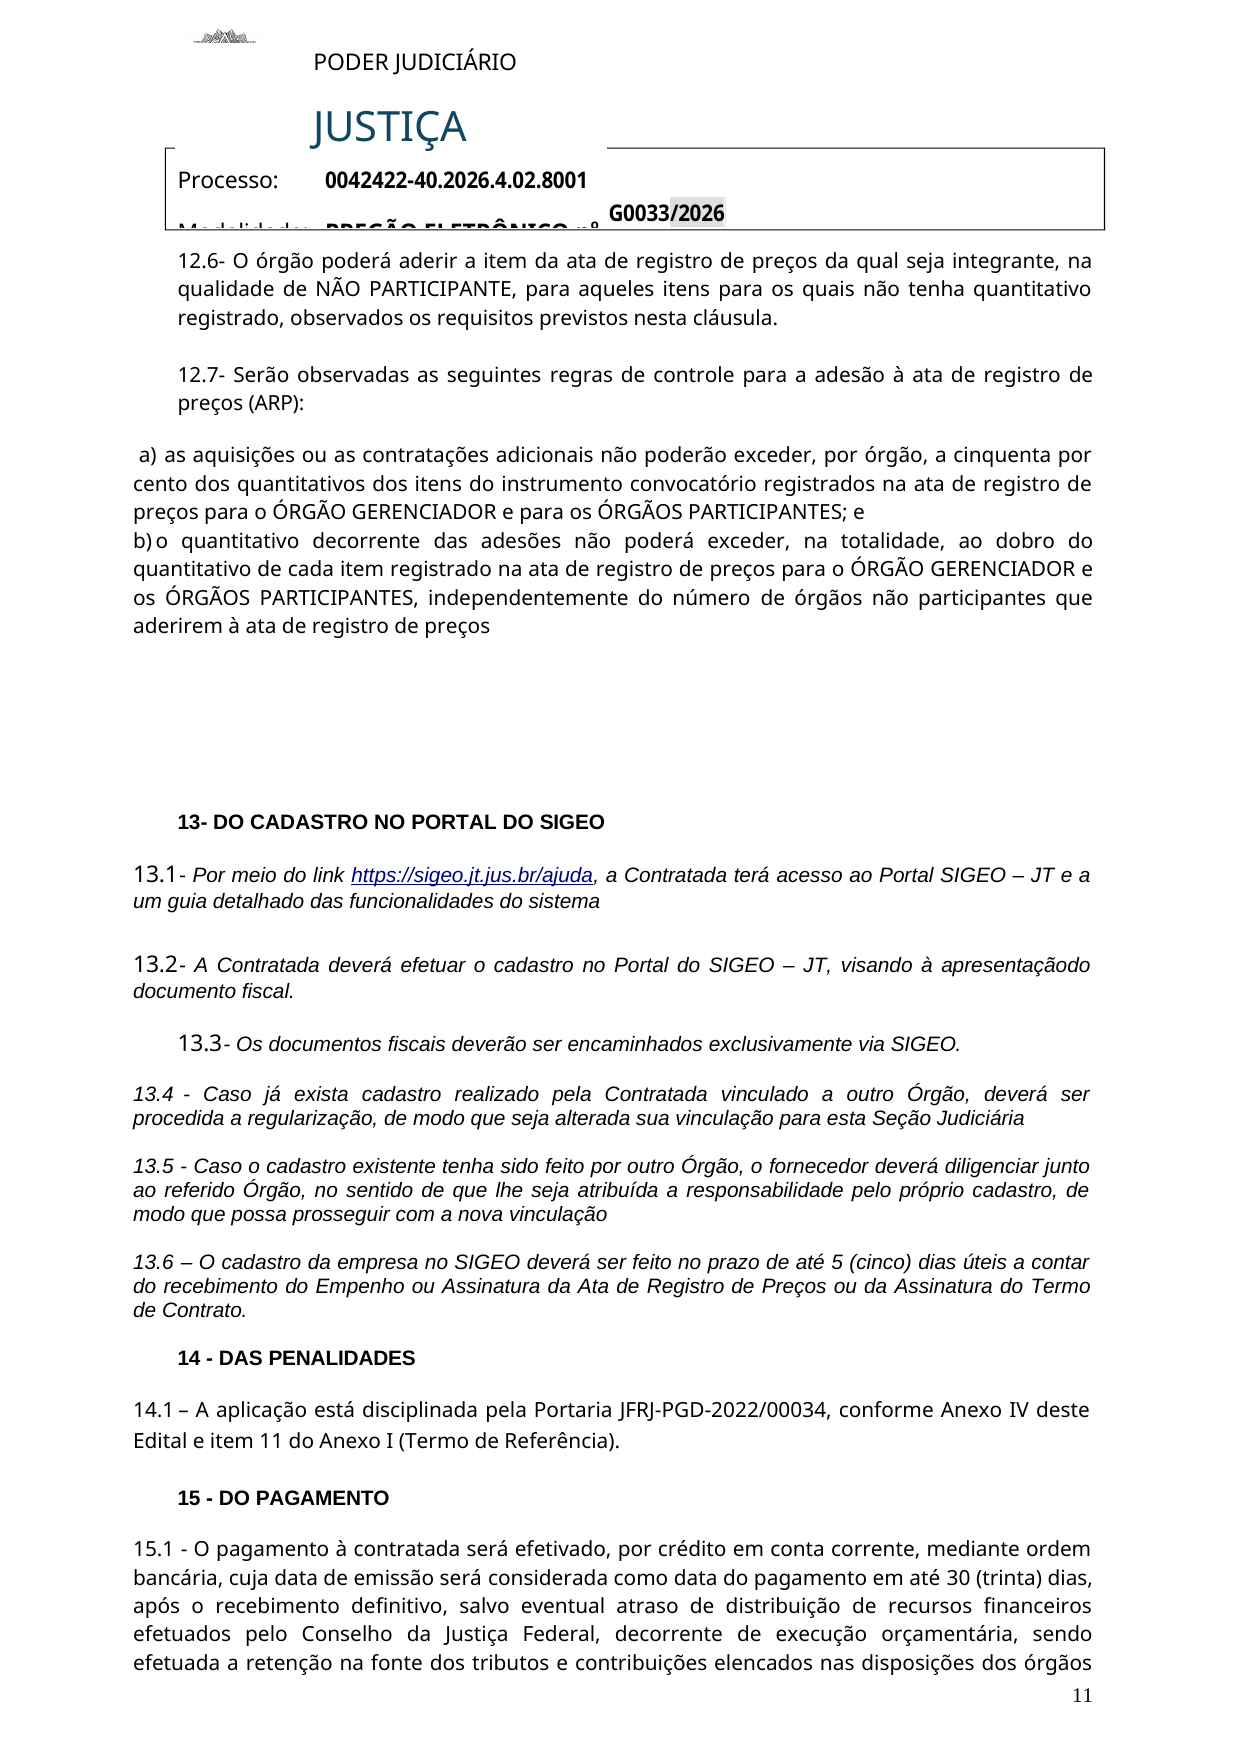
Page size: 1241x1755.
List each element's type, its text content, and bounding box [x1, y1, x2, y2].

list o quantitativo decorrente das adesões não poderá exceder, na totalidade, ao dobro do quantitativo de cada item registrado na ata de registro de preços para o ÓRGÃO GERENCIADOR e os ÓRGÃOS PARTICIPANTES, independentemente do número de órgãos não participantes que aderirem à ata de registro de preços [133, 526, 1093, 639]
list - Os documentos fiscais deverão ser encaminhados exclusivamente via SIGEO. [177, 1027, 1137, 1058]
list as aquisições ou as contratações adicionais não poderão exceder, por órgão, a cinquenta por cento dos quantitativos dos itens do instrumento convocatório registrados na ata de registro de preços para o ÓRGÃO GERENCIADOR e para os ÓRGÃOS PARTICIPANTES; e [133, 441, 1093, 526]
list DO CADASTRO NO PORTAL DO SIGEO [177, 810, 1137, 834]
list – O cadastro da empresa no SIGEO deverá ser feito no prazo de até 5 (cinco) dias úteis a contar do recebimento do Empenho ou Assinatura da Ata de Registro de Preços ou da Assinatura do Termo de Contrato. [133, 1250, 1093, 1322]
list - Caso o cadastro existente tenha sido feito por outro Órgão, o fornecedor deverá diligenciar junto ao referido Órgão, no sentido de que lhe seja atribuída a responsabilidade pelo próprio cadastro, de modo que possa prosseguir com a nova vinculação [133, 1154, 1093, 1226]
list - A Contratada deverá efetuar o cadastro no Portal do SIGEO – JT, visando à apresentaçãodo documento fiscal. [133, 947, 1093, 1003]
text 12.6- O órgão poderá aderir a item da ata de registro de preços da qual seja integrante, na qualidade de NÃO PARTICIPANTE, para aqueles itens para os quais não tenha quantitativo registrado, observados os requisitos previstos nesta cláusula. [177, 246, 1093, 331]
list - DO PAGAMENTO [177, 1486, 1137, 1510]
list - DAS PENALIDADES [177, 1346, 1137, 1369]
list – A aplicação está disciplinada pela Portaria JFRJ-PGD-2022/00034, conforme Anexo IV deste Edital e item 11 do Anexo I (Termo de Referência). [133, 1395, 1090, 1454]
list - Caso já exista cadastro realizado pela Contratada vinculado a outro Órgão, deverá ser procedida a regularização, de modo que seja alterada sua vinculação para esta Seção Judiciária [133, 1082, 1093, 1130]
list - Por meio do link https://sigeo.jt.jus.br/ajuda, a Contratada terá acesso ao Portal SIGEO – JT e a um guia detalhado das funcionalidades do sistema [133, 858, 1093, 913]
text 12.7- Serão observadas as seguintes regras de controle para a adesão à ata de registro de preços (ARP): [177, 360, 1093, 417]
list - O pagamento à contratada será efetivado, por crédito em conta corrente, mediante ordem bancária, cuja data de emissão será considerada como data do pagamento em até 30 (trinta) dias, após o recebimento definitivo, salvo eventual atraso de distribuição de recursos financeiros efetuados pelo Conselho da Justiça Federal, decorrente de execução orçamentária, sendo efetuada a retenção na fonte dos tributos e contribuições elencados nas disposições dos órgãos fiscais e fazendários, em conformidade com a legislação e instruções normativas vigentes; [133, 1534, 1093, 1676]
